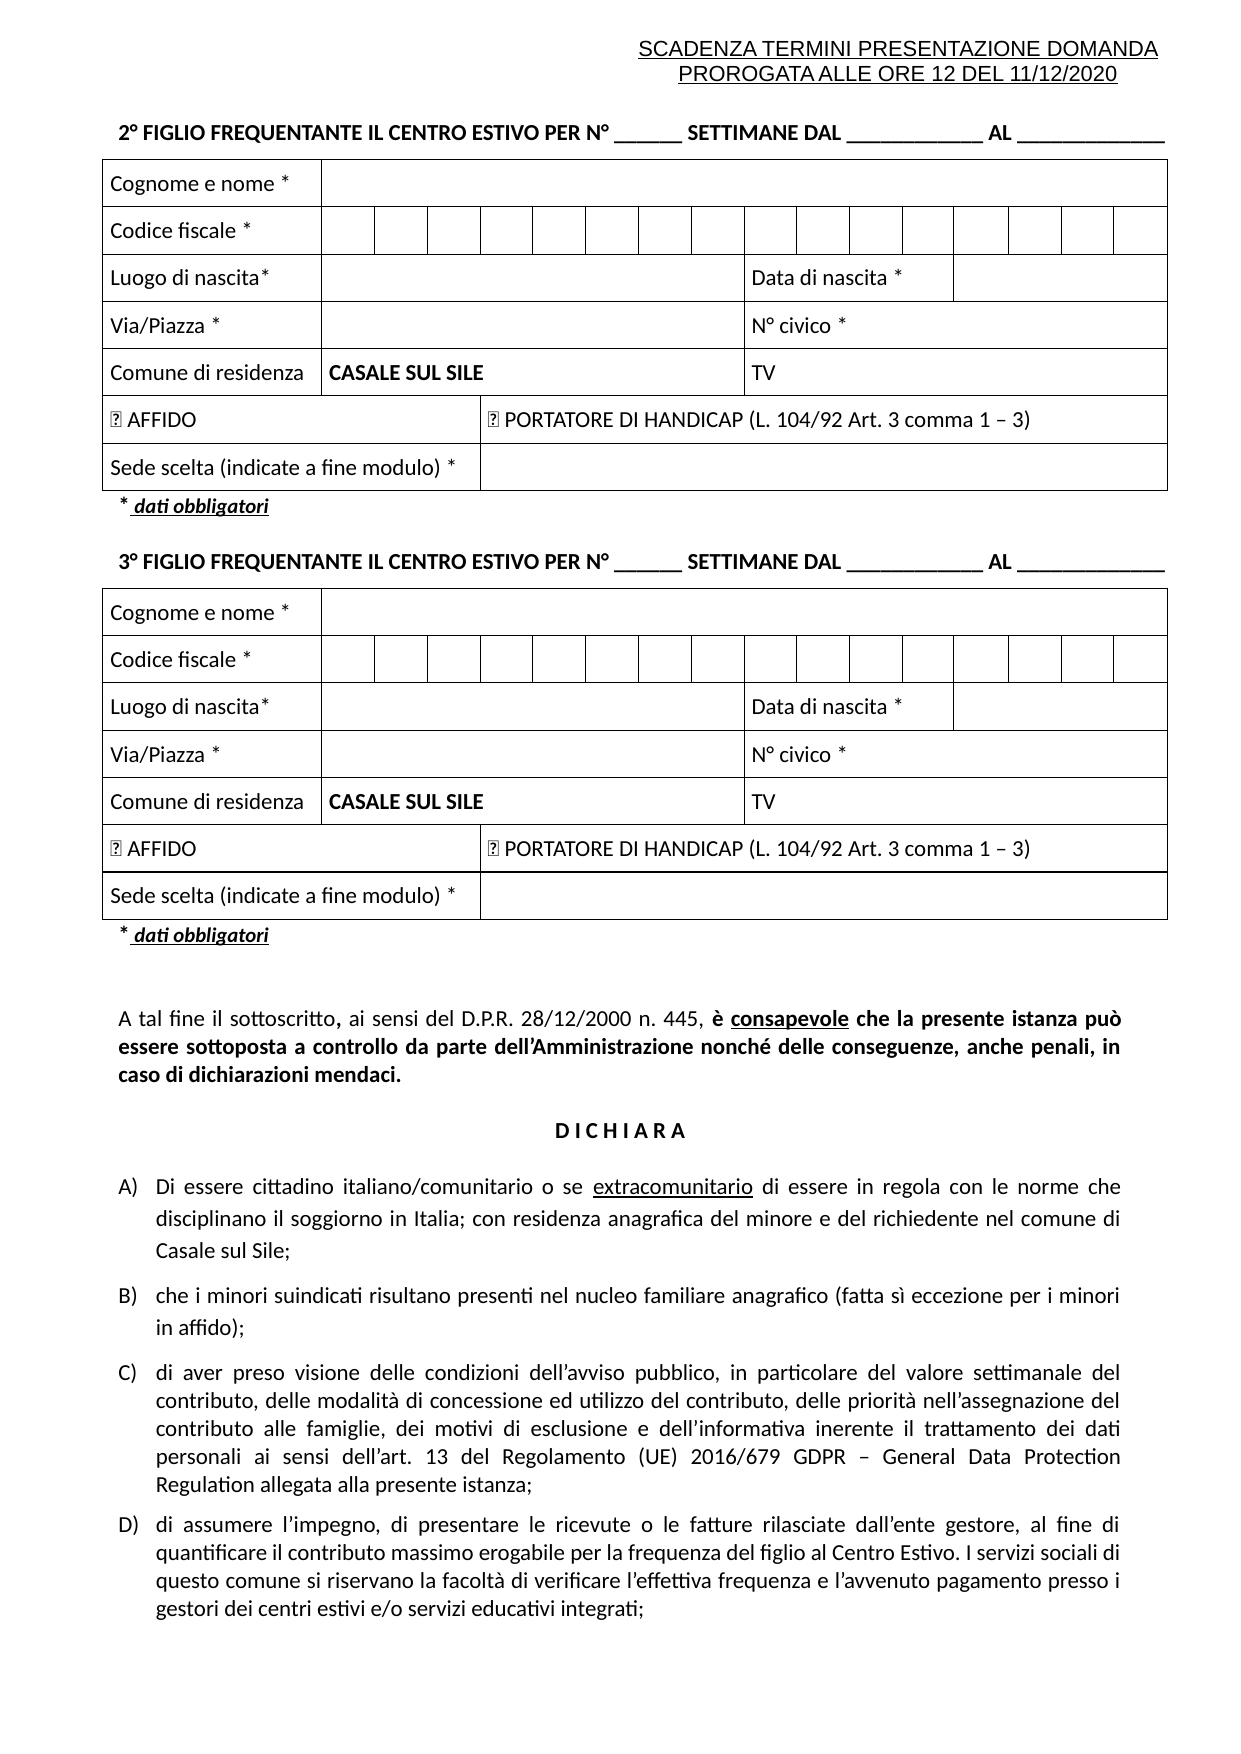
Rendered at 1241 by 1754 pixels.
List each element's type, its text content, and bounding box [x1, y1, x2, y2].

subtitle D I C H I A R A [118, 1116, 1122, 1144]
table_cell [533, 636, 585, 682]
text * dati obbligatori [118, 920, 1122, 948]
table_cell [954, 207, 1008, 253]
table_cell Via/Piazza * [103, 302, 321, 348]
table_cell [850, 207, 902, 253]
table_cell Sede scelta (indicate a fine modulo) * [103, 873, 480, 919]
table_cell [850, 636, 902, 682]
table_cell [745, 207, 796, 253]
table_cell Sede scelta (indicate a fine modulo) * [103, 444, 480, 490]
table_cell [375, 636, 427, 682]
table_cell [639, 207, 691, 253]
table_cell Comune di residenza [103, 349, 321, 395]
table_cell Luogo di nascita* [103, 683, 321, 729]
table_cell [692, 207, 744, 253]
table_cell TV [745, 349, 1167, 395]
table_cell  PORTATORE DI HANDICAP (L. 104/92 Art. 3 comma 1 – 3) [481, 825, 1167, 871]
table_cell [481, 873, 1167, 919]
table_cell Codice fiscale * [103, 636, 321, 682]
table_header [322, 589, 1167, 635]
table_cell [428, 207, 480, 253]
table_cell [745, 636, 796, 682]
list Di essere cittadino italiano/comunitario o se extracomunitario di essere in regola con le norme che disciplinano il soggiorno in Italia; con residenza anagrafica del minore e del richiedente nel comune di Casale sul Sile; [118, 1172, 1122, 1264]
table_cell [481, 444, 1167, 490]
text 2° FIGLIO FREQUENTANTE IL CENTRO ESTIVO PER N° ______ SETTIMANE DAL ____________ AL _____________ [118, 118, 1169, 146]
list di aver preso visione delle condizioni dell’avviso pubblico, in particolare del valore settimanale del contributo, delle modalità di concessione ed utilizzo del contributo, delle priorità nell’assegnazione del contributo alle famiglie, dei motivi di esclusione e dell’informativa inerente il trattamento dei dati personali ai sensi dell’art. 13 del Regolamento (UE) 2016/679 GDPR – General Data Protection Regulation allegata alla presente istanza; [118, 1358, 1122, 1498]
table_cell [903, 207, 953, 253]
table_cell [1114, 636, 1167, 682]
table_header Cognome e nome * [103, 160, 321, 206]
table_cell [1062, 207, 1113, 253]
table_cell [1114, 207, 1167, 253]
table_cell [428, 636, 480, 682]
text A tal fine il sottoscritto, ai sensi del D.P.R. 28/12/2000 n. 445, è consapevole che la presente istanza può essere sottoposta a controllo da parte dell’Amministrazione nonché delle conseguenze, anche penali, in caso di dichiarazioni mendaci. [118, 1004, 1122, 1088]
table_cell [692, 636, 744, 682]
table_cell [797, 207, 849, 253]
table_cell [1062, 636, 1113, 682]
table_cell  AFFIDO [103, 825, 480, 871]
list che i minori suindicati risultano presenti nel nucleo familiare anagrafico (fatta sì eccezione per i minori in affido); [118, 1281, 1122, 1341]
table_cell [322, 207, 374, 253]
table_cell Comune di residenza [103, 778, 321, 824]
table_cell [797, 636, 849, 682]
table_cell [322, 683, 744, 729]
table_cell Data di nascita * [745, 255, 953, 301]
table_cell Luogo di nascita* [103, 255, 321, 301]
table_cell [954, 683, 1167, 729]
table_cell Codice fiscale * [103, 207, 321, 253]
text * dati obbligatori [118, 491, 1122, 519]
table_cell Via/Piazza * [103, 731, 321, 777]
text 3° FIGLIO FREQUENTANTE IL CENTRO ESTIVO PER N° ______ SETTIMANE DAL ____________ AL _____________ [118, 547, 1169, 575]
table_cell N° civico * [745, 302, 1167, 348]
table_header [322, 160, 1167, 206]
table_cell [954, 636, 1008, 682]
table_header Cognome e nome * [103, 589, 321, 635]
table_cell [639, 636, 691, 682]
table_cell  AFFIDO [103, 396, 480, 443]
table_cell [533, 207, 585, 253]
table_cell [1009, 207, 1061, 253]
table_cell [586, 207, 638, 253]
table_cell [903, 636, 953, 682]
table_cell CASALE SUL SILE [322, 778, 744, 824]
table_cell [586, 636, 638, 682]
table_cell [322, 636, 374, 682]
table_cell Data di nascita * [745, 683, 953, 729]
table_cell [322, 731, 744, 777]
table_cell  PORTATORE DI HANDICAP (L. 104/92 Art. 3 comma 1 – 3) [481, 396, 1167, 443]
table_cell TV [745, 778, 1167, 824]
table_cell [1009, 636, 1061, 682]
list di assumere l’impegno, di presentare le ricevute o le fatture rilasciate dall’ente gestore, al fine di quantificare il contributo massimo erogabile per la frequenza del figlio al Centro Estivo. I servizi sociali di questo comune si riservano la facoltà di verificare l’effettiva frequenza e l’avvenuto pagamento presso i gestori dei centri estivi e/o servizi educativi integrati; [118, 1511, 1122, 1623]
table_cell [481, 636, 532, 682]
table_cell [954, 255, 1167, 301]
table_cell N° civico * [745, 731, 1167, 777]
table_cell [481, 207, 532, 253]
table_cell [375, 207, 427, 253]
table_cell CASALE SUL SILE [322, 349, 744, 395]
table_cell [322, 302, 744, 348]
table_cell [322, 255, 744, 301]
